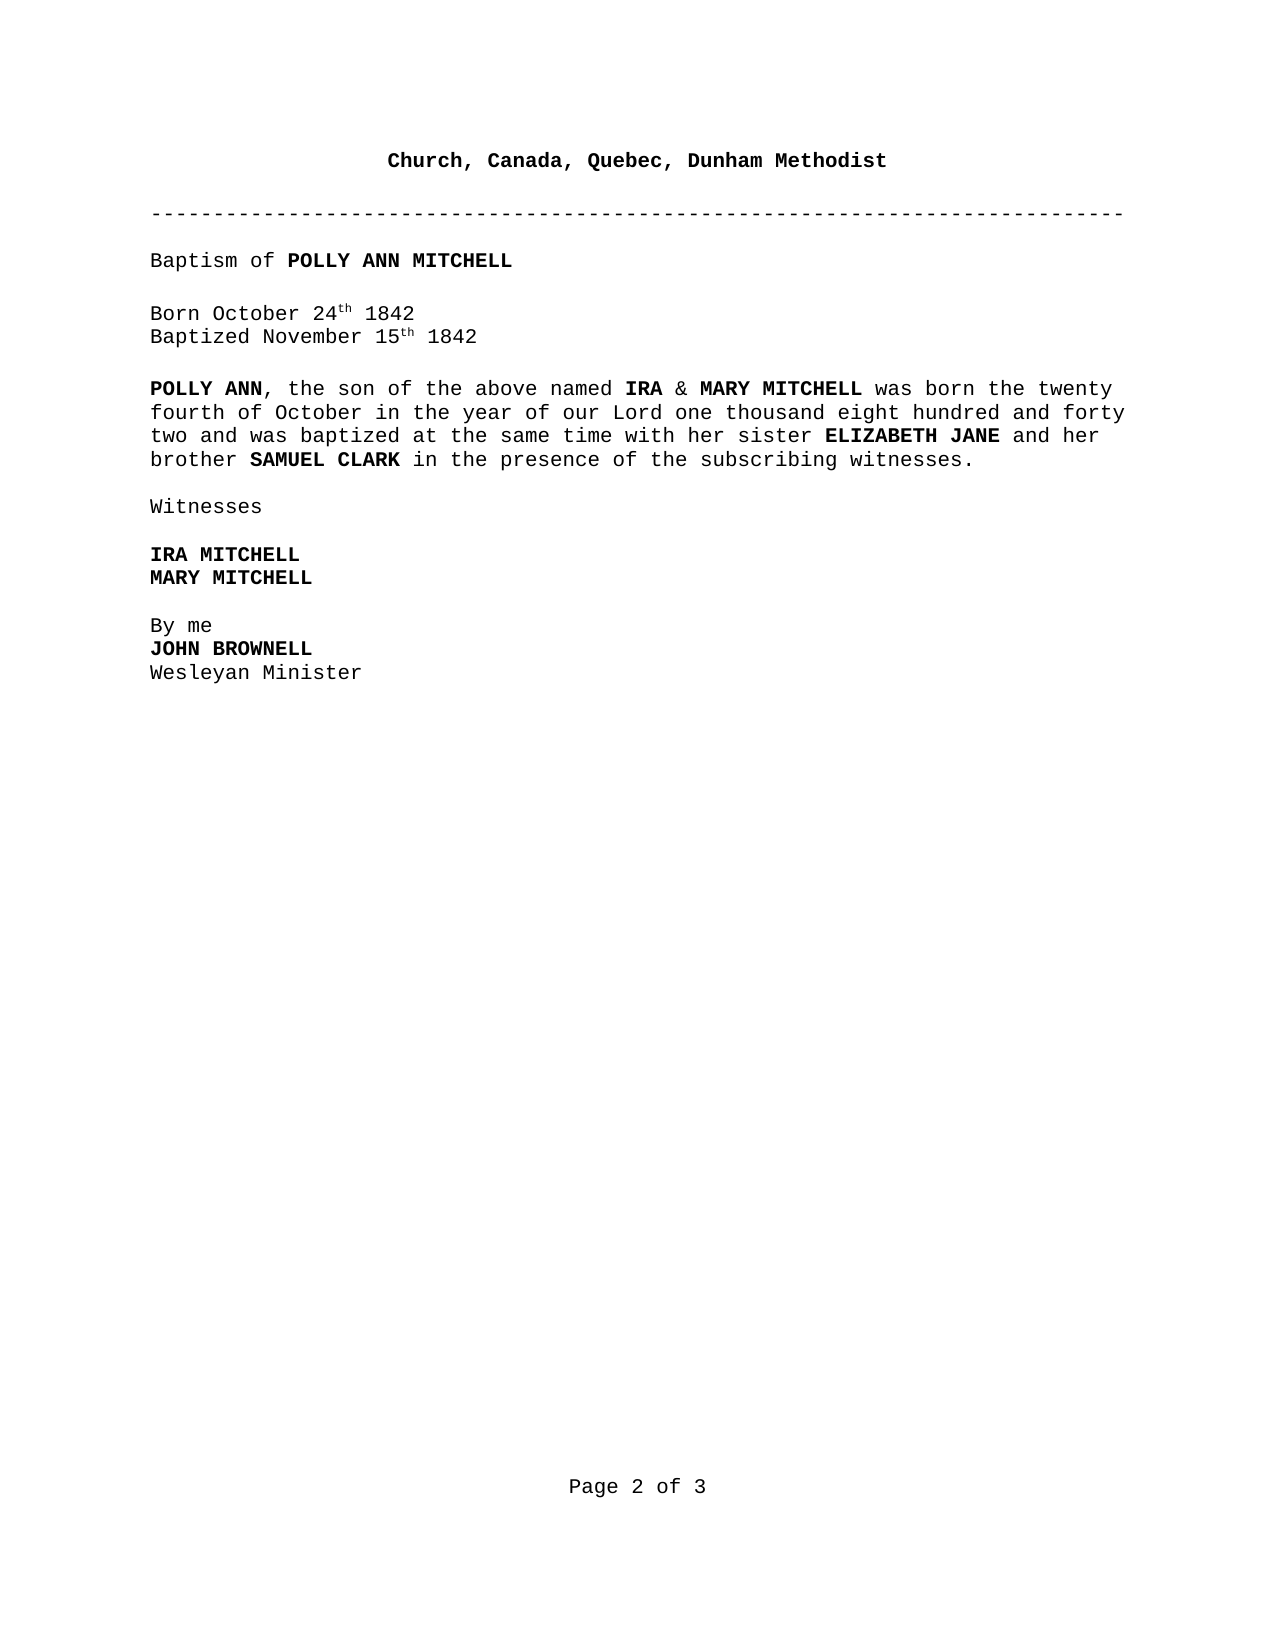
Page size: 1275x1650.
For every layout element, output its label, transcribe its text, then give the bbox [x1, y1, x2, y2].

text Wesleyan Minister [150, 662, 1125, 686]
text Born October 24th 1842 [150, 302, 1125, 326]
text Mary Mitchell [150, 567, 1125, 591]
text ------------------------------------------------------------------------------ [150, 203, 1125, 227]
text Witnesses [150, 496, 1125, 520]
text John Brownell [150, 638, 1125, 662]
text Baptized November 15th 1842 [150, 326, 1125, 350]
text Baptism of POLLY ANN Mitchell [150, 250, 1125, 274]
text Ira Mitchell [150, 544, 1125, 567]
text POLLY ANN, the son of the above named Ira & Mary MITCHELL was born the twenty fourth of October in the year of our Lord one thousand eight hundred and forty two and was baptized at the same time with her sister Elizabeth Jane and her brother SAMUEL CLARK in the presence of the subscribing witnesses. [150, 378, 1125, 473]
text By me [150, 615, 1125, 638]
